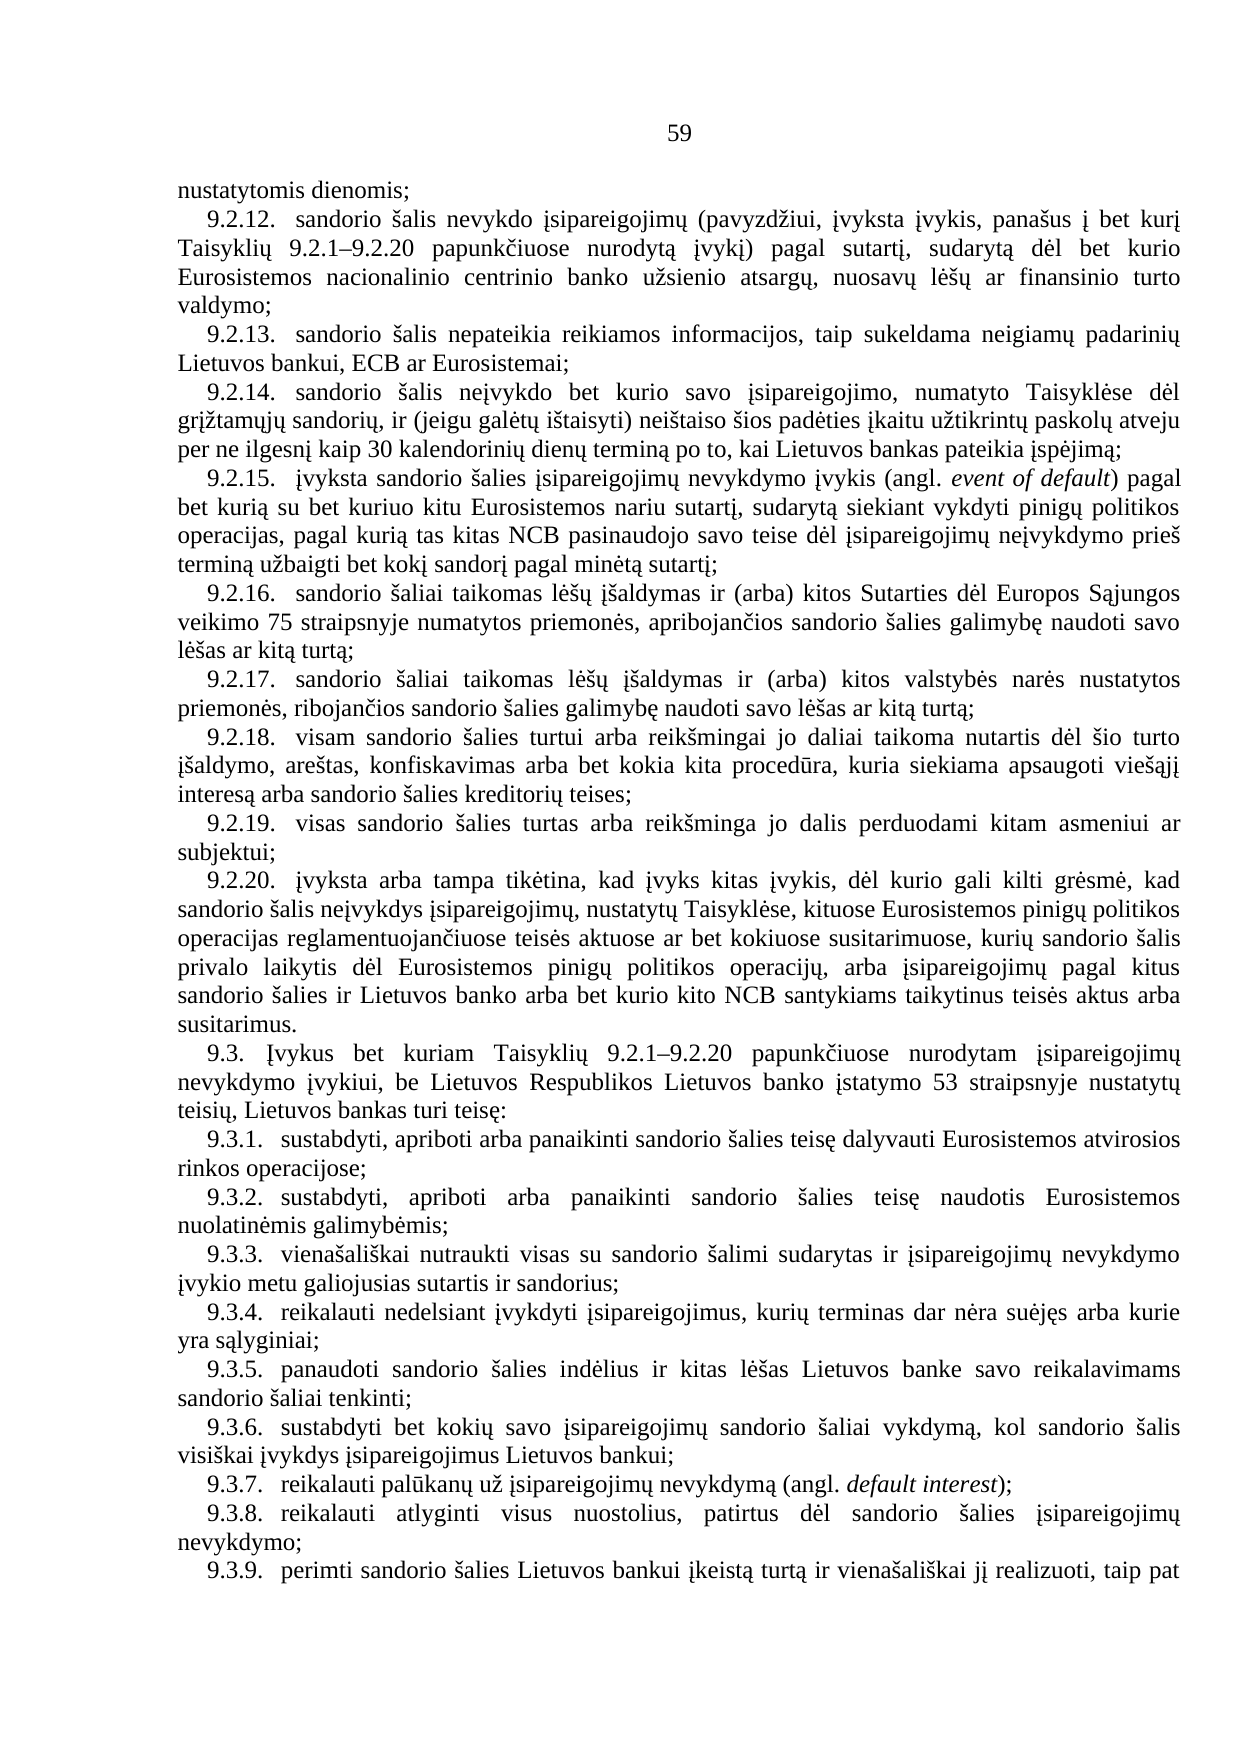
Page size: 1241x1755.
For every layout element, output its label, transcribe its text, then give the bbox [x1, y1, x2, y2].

text 9.3.6. sustabdyti bet kokių savo įsipareigojimų sandorio šaliai vykdymą, kol sandorio šalis visiškai įvykdys įsipareigojimus Lietuvos bankui; [177, 1412, 1181, 1469]
text 9.2.15. įvyksta sandorio šalies įsipareigojimų nevykdymo įvykis (angl. event of default) pagal bet kurią su bet kuriuo kitu Eurosistemos nariu sutartį, sudarytą siekiant vykdyti pinigų politikos operacijas, pagal kurią tas kitas NCB pasinaudojo savo teise dėl įsipareigojimų neįvykdymo prieš terminą užbaigti bet kokį sandorį pagal minėtą sutartį; [177, 463, 1181, 578]
text 9.3.8. reikalauti atlyginti visus nuostolius, patirtus dėl sandorio šalies įsipareigojimų nevykdymo; [177, 1498, 1181, 1556]
text 9.2.17. sandorio šaliai taikomas lėšų įšaldymas ir (arba) kitos valstybės narės nustatytos priemonės, ribojančios sandorio šalies galimybę naudoti savo lėšas ar kitą turtą; [177, 664, 1181, 722]
text 9.2.18. visam sandorio šalies turtui arba reikšmingai jo daliai taikoma nutartis dėl šio turto įšaldymo, areštas, konfiskavimas arba bet kokia kita procedūra, kuria siekiama apsaugoti viešąjį interesą arba sandorio šalies kreditorių teises; [177, 722, 1181, 808]
text 9.3.2. sustabdyti, apriboti arba panaikinti sandorio šalies teisę naudotis Eurosistemos nuolatinėmis galimybėmis; [177, 1182, 1181, 1239]
text 9.2.20. įvyksta arba tampa tikėtina, kad įvyks kitas įvykis, dėl kurio gali kilti grėsmė, kad sandorio šalis neįvykdys įsipareigojimų, nustatytų Taisyklėse, kituose Eurosistemos pinigų politikos operacijas reglamentuojančiuose teisės aktuose ar bet kokiuose susitarimuose, kurių sandorio šalis privalo laikytis dėl Eurosistemos pinigų politikos operacijų, arba įsipareigojimų pagal kitus sandorio šalies ir Lietuvos banko arba bet kurio kito NCB santykiams taikytinus teisės aktus arba susitarimus. [177, 866, 1181, 1038]
text 9.3. Įvykus bet kuriam Taisyklių 9.2.1–9.2.20 papunkčiuose nurodytam įsipareigojimų nevykdymo įvykiui, be Lietuvos Respublikos Lietuvos banko įstatymo 53 straipsnyje nustatytų teisių, Lietuvos bankas turi teisę: [177, 1038, 1181, 1124]
text 9.3.4. reikalauti nedelsiant įvykdyti įsipareigojimus, kurių terminas dar nėra suėjęs arba kurie yra sąlyginiai; [177, 1297, 1181, 1354]
text 9.3.9. perimti sandorio šalies Lietuvos bankui įkeistą turtą ir vienašališkai jį realizuoti, taip pat [177, 1556, 1181, 1584]
text 9.2.12. sandorio šalis nevykdo įsipareigojimų (pavyzdžiui, įvyksta įvykis, panašus į bet kurį Taisyklių 9.2.1–9.2.20 papunkčiuose nurodytą įvykį) pagal sutartį, sudarytą dėl bet kurio Eurosistemos nacionalinio centrinio banko užsienio atsargų, nuosavų lėšų ar finansinio turto valdymo; [177, 204, 1181, 319]
text 9.3.3. vienašališkai nutraukti visas su sandorio šalimi sudarytas ir įsipareigojimų nevykdymo įvykio metu galiojusias sutartis ir sandorius; [177, 1239, 1181, 1297]
text 9.2.19. visas sandorio šalies turtas arba reikšminga jo dalis perduodami kitam asmeniui ar subjektui; [177, 808, 1181, 866]
text 9.2.16. sandorio šaliai taikomas lėšų įšaldymas ir (arba) kitos Sutarties dėl Europos Sąjungos veikimo 75 straipsnyje numatytos priemonės, apribojančios sandorio šalies galimybę naudoti savo lėšas ar kitą turtą; [177, 578, 1181, 664]
text 9.3.7. reikalauti palūkanų už įsipareigojimų nevykdymą (angl. default interest); [177, 1469, 1181, 1498]
text 9.2.13. sandorio šalis nepateikia reikiamos informacijos, taip sukeldama neigiamų padarinių Lietuvos bankui, ECB ar Eurosistemai; [177, 319, 1181, 377]
text 9.3.1. sustabdyti, apriboti arba panaikinti sandorio šalies teisę dalyvauti Eurosistemos atvirosios rinkos operacijose; [177, 1124, 1181, 1182]
text nustatytomis dienomis; [177, 176, 1181, 204]
text 9.3.5. panaudoti sandorio šalies indėlius ir kitas lėšas Lietuvos banke savo reikalavimams sandorio šaliai tenkinti; [177, 1354, 1181, 1412]
text 9.2.14. sandorio šalis neįvykdo bet kurio savo įsipareigojimo, numatyto Taisyklėse dėl grįžtamųjų sandorių, ir (jeigu galėtų ištaisyti) neištaiso šios padėties įkaitu užtikrintų paskolų atveju per ne ilgesnį kaip 30 kalendorinių dienų terminą po to, kai Lietuvos bankas pateikia įspėjimą; [177, 377, 1181, 463]
